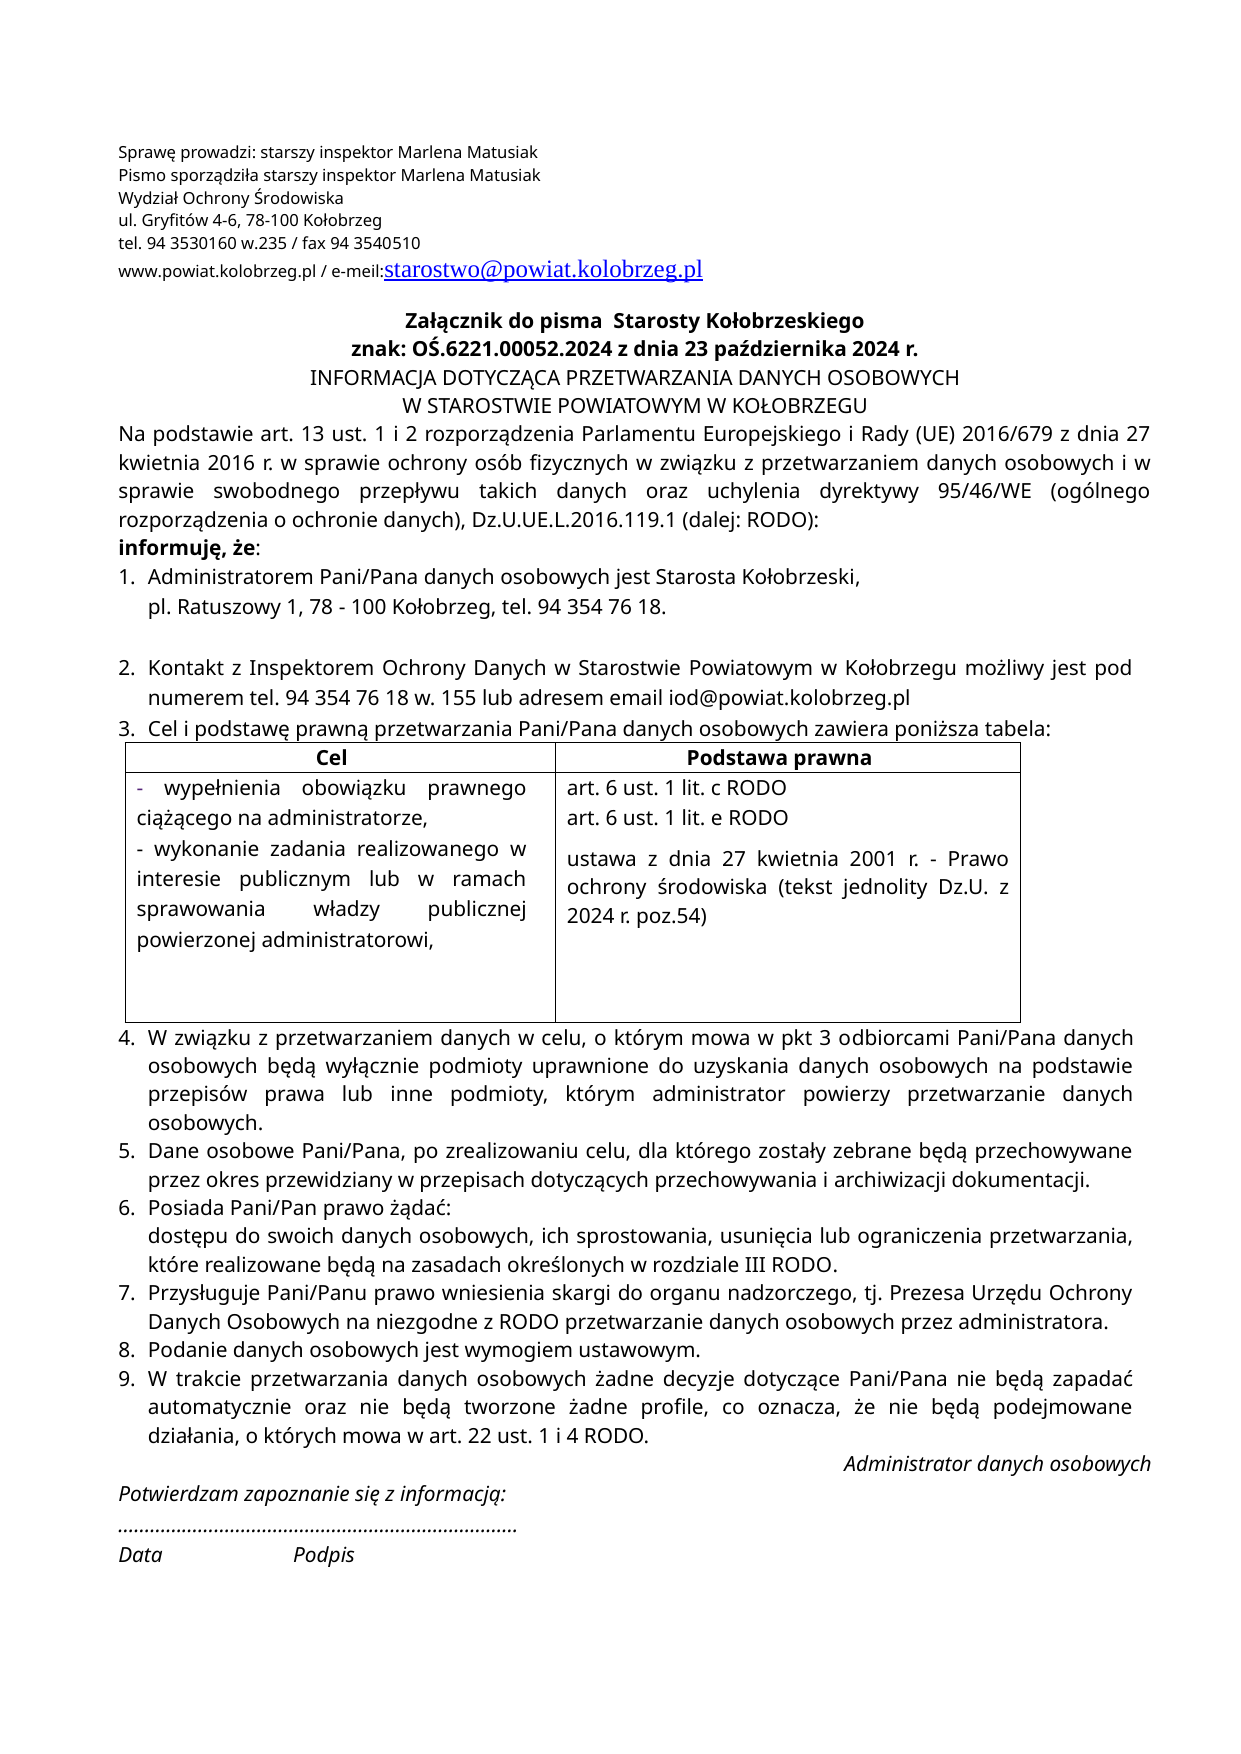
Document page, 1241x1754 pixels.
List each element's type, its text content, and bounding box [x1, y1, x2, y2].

text informuję, że: [118, 533, 1152, 562]
list W związku z przetwarzaniem danych w celu, o którym mowa w pkt 3 odbiorcami Pani/Pana danych osobowych będą wyłącznie podmioty uprawnione do uzyskania danych osobowych na podstawie przepisów prawa lub inne podmioty, którym administrator powierzy przetwarzanie danych osobowych. [118, 1023, 1134, 1136]
text W STAROSTWIE POWIATOWYM W KOŁOBRZEGU [118, 391, 1152, 419]
list Administratorem Pani/Pana danych osobowych jest Starosta Kołobrzeski, [118, 562, 1134, 590]
text Załącznik do pisma Starosty Kołobrzeskiego [118, 306, 1152, 334]
list Posiada Pani/Pan prawo żądać: [118, 1193, 1134, 1222]
list Cel i podstawę prawną przetwarzania Pani/Pana danych osobowych zawiera poniższa tabela: [118, 714, 1134, 742]
text znak: OŚ.6221.00052.2024 z dnia 23 października 2024 r. [118, 334, 1152, 363]
text Wydział Ochrony Środowiska ul. Gryfitów 4-6, 78-100 Kołobrzeg tel. 94 3530160 w.235 / fax 94 3540510 [118, 186, 1152, 254]
text dostępu do swoich danych osobowych, ich sprostowania, usunięcia lub ograniczenia przetwarzania, które realizowane będą na zasadach określonych w rozdziale III RODO. [148, 1222, 1134, 1278]
text INFORMACJA DOTYCZĄCA PRZETWARZANIA DANYCH OSOBOWYCH [118, 363, 1152, 391]
text Potwierdzam zapoznanie się z informacją: [118, 1479, 1152, 1508]
text Administrator danych osobowych [118, 1449, 1152, 1478]
text pl. Ratuszowy 1, 78 - 100 Kołobrzeg, tel. 94 354 76 18. [148, 592, 1134, 621]
list Dane osobowe Pani/Pana, po zrealizowaniu celu, dla którego zostały zebrane będą przechowywane przez okres przewidziany w przepisach dotyczących przechowywania i archiwizacji dokumentacji. [118, 1136, 1134, 1193]
table_header Podstawa prawna [556, 743, 1020, 772]
list Przysługuje Pani/Panu prawo wniesienia skargi do organu nadzorczego, tj. Prezesa Urzędu Ochrony Danych Osobowych na niezgodne z RODO przetwarzanie danych osobowych przez administratora. [118, 1278, 1134, 1335]
list W trakcie przetwarzania danych osobowych żadne decyzje dotyczące Pani/Pana nie będą zapadać automatycznie oraz nie będą tworzone żadne profile, co oznacza, że nie będą podejmowane działania, o których mowa w art. 22 ust. 1 i 4 RODO. [118, 1364, 1134, 1449]
table_header Cel [126, 743, 555, 772]
list Podanie danych osobowych jest wymogiem ustawowym. [118, 1335, 1134, 1364]
text ………………………………………………………………… [118, 1510, 1152, 1538]
table_cell - wypełnienia obowiązku prawnego ciążącego na administratorze, - wykonanie zadania realizowanego w interesie publicznym lub w ramach sprawowania władzy publicznej powierzonej administratorowi, [126, 773, 555, 1022]
text Sprawę prowadzi: starszy inspektor Marlena Matusiak Pismo sporządziła starszy inspektor Marlena Matusiak [118, 141, 1152, 186]
text Data Podpis [118, 1540, 1152, 1569]
list Kontakt z Inspektorem Ochrony Danych w Starostwie Powiatowym w Kołobrzegu możliwy jest pod numerem tel. 94 354 76 18 w. 155 lub adresem email iod@powiat.kolobrzeg.pl [118, 653, 1134, 712]
text Na podstawie art. 13 ust. 1 i 2 rozporządzenia Parlamentu Europejskiego i Rady (UE) 2016/679 z dnia 27 kwietnia 2016 r. w sprawie ochrony osób fizycznych w związku z przetwarzaniem danych osobowych i w sprawie swobodnego przepływu takich danych oraz uchylenia dyrektywy 95/46/WE (ogólnego rozporządzenia o ochronie danych), Dz.U.UE.L.2016.119.1 (dalej: RODO): [118, 419, 1152, 533]
text www.powiat.kolobrzeg.pl / e-meil:starostwo@powiat.kolobrzeg.pl [118, 254, 1152, 283]
table_cell art. 6 ust. 1 lit. c RODO art. 6 ust. 1 lit. e RODO ustawa z dnia 27 kwietnia 2001 r. - Prawo ochrony środowiska (tekst jednolity Dz.U. z 2024 r. poz.54) [556, 773, 1020, 1022]
